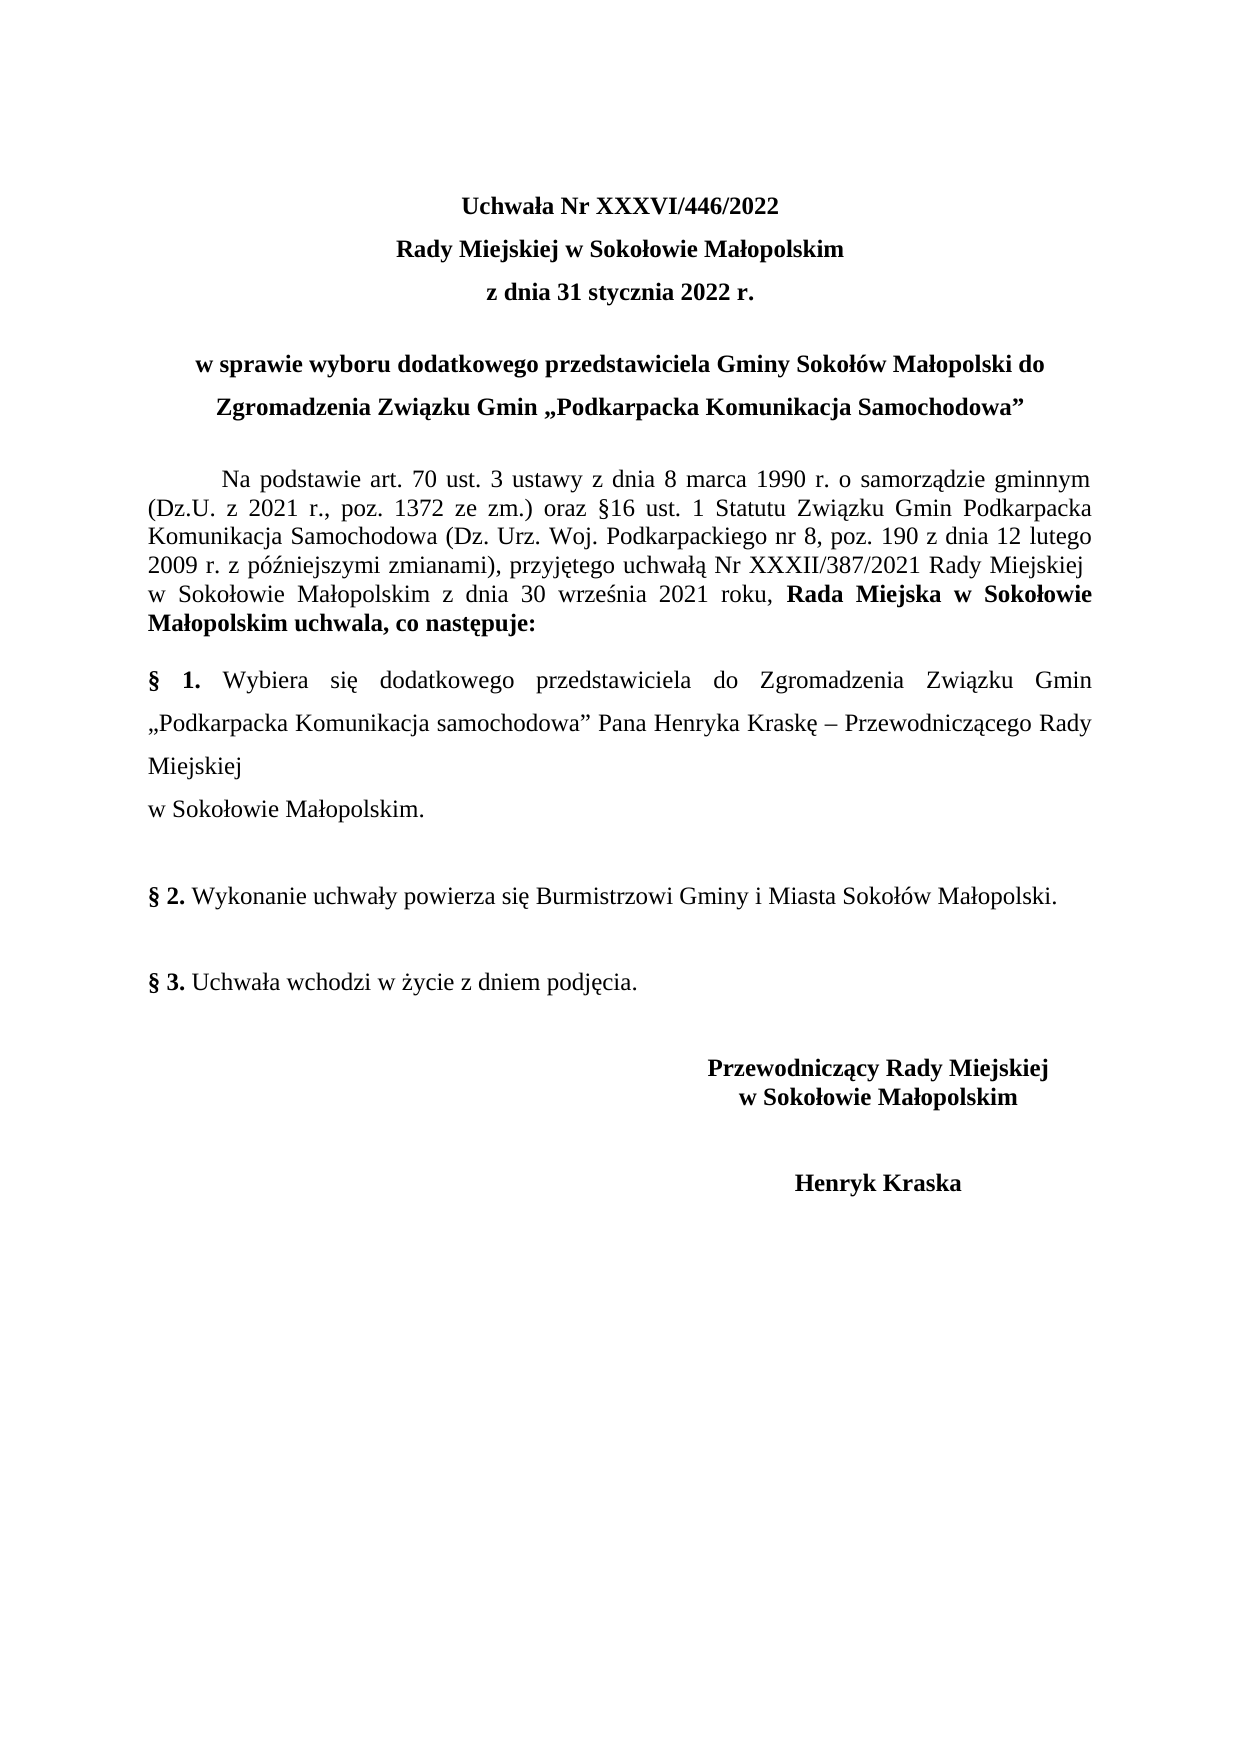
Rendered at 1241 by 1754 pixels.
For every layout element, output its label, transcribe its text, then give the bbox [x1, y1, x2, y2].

text § 3. Uchwała wchodzi w życie z dniem podjęcia. [148, 967, 1093, 996]
text § 2. Wykonanie uchwały powierza się Burmistrzowi Gminy i Miasta Sokołów Małopolski. [148, 881, 1093, 909]
text Przewodniczący Rady Miejskiej [590, 1053, 1093, 1082]
text § 1. Wybiera się dodatkowego przedstawiciela do Zgromadzenia Związku Gmin „Podkarpacka Komunikacja samochodowa” Pana Henryka Kraskę – Przewodniczącego Rady Miejskiej w Sokołowie Małopolskim. [148, 665, 1093, 823]
text Na podstawie art. 70 ust. 3 ustawy z dnia 8 marca 1990 r. o samorządzie gminnym (Dz.U. z 2021 r., poz. 1372 ze zm.) oraz §16 ust. 1 Statutu Związku Gmin Podkarpacka Komunikacja Samochodowa (Dz. Urz. Woj. Podkarpackiego nr 8, poz. 190 z dnia 12 lutego 2009 r. z późniejszymi zmianami), przyjętego uchwałą Nr XXXII/387/2021 Rady Miejskiej w Sokołowie Małopolskim z dnia 30 września 2021 roku, Rada Miejska w Sokołowie Małopolskim uchwala, co następuje: [148, 464, 1093, 636]
text z dnia 31 stycznia 2022 r. [148, 277, 1093, 306]
text Rady Miejskiej w Sokołowie Małopolskim [148, 234, 1093, 263]
text w Sokołowie Małopolskim [590, 1082, 1093, 1111]
text w sprawie wyboru dodatkowego przedstawiciela Gminy Sokołów Małopolski do Zgromadzenia Związku Gmin „Podkarpacka Komunikacja Samochodowa” [148, 349, 1093, 421]
text Henryk Kraska [664, 1168, 1093, 1197]
text Uchwała Nr XXXVI/446/2022 [148, 191, 1093, 219]
